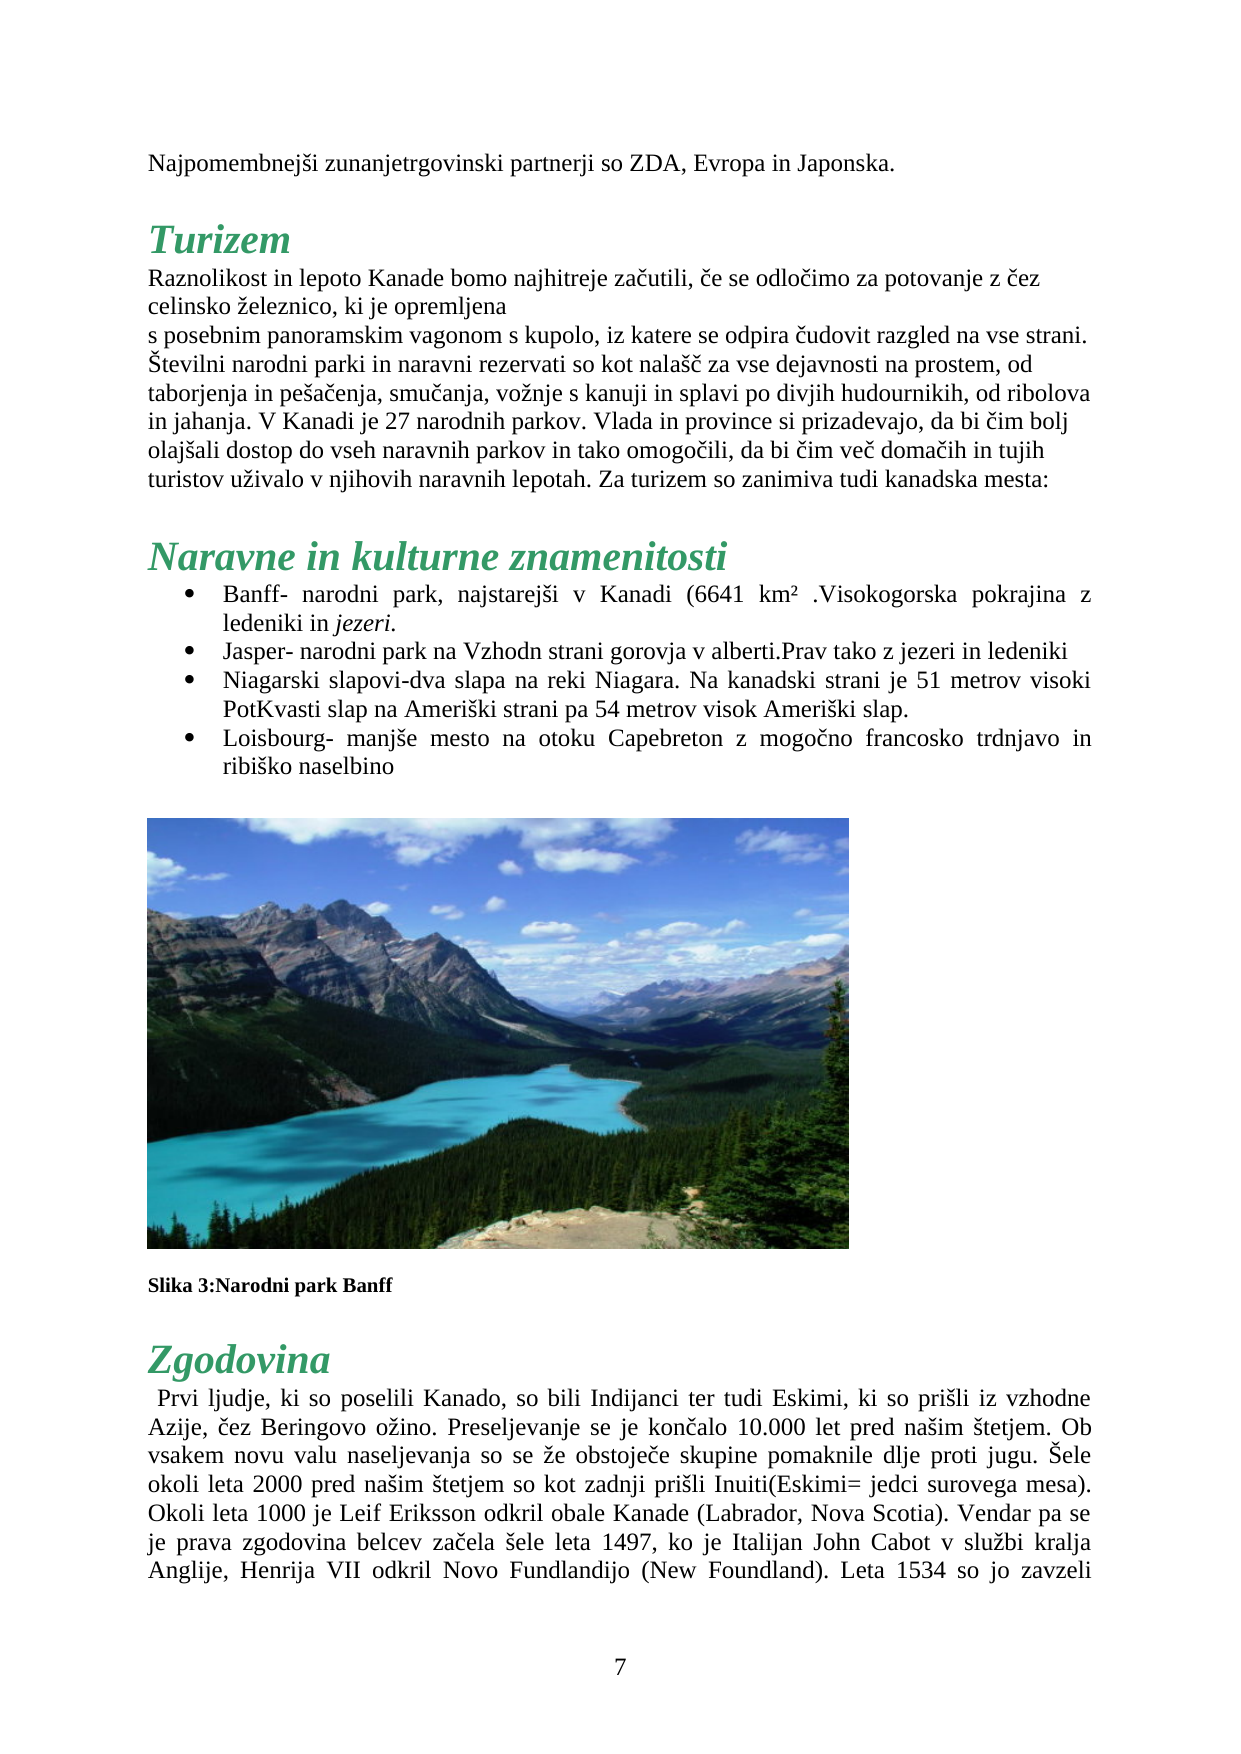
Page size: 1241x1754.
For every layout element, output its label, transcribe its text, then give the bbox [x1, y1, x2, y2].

subtitle Naravne in kulturne znamenitosti [148, 531, 1093, 579]
subtitle Zgodovina [148, 1335, 1093, 1383]
text Slika 3:Narodni park Banff [148, 1272, 1093, 1297]
text Prvi ljudje, ki so poselili Kanado, so bili Indijanci ter tudi Eskimi, ki so prišli iz vzhodne Azije, čez Beringovo ožino. Preseljevanje se je končalo 10.000 let pred našim štetjem. Ob vsakem novu valu naseljevanja so se že obstoječe skupine pomaknile dlje proti jugu. Šele okoli leta 2000 pred našim štetjem so kot zadnji prišli Inuiti(Eskimi= jedci surovega mesa). Okoli leta 1000 je Leif Eriksson odkril obale Kanade (Labrador, Nova Scotia). Vendar pa se je prava zgodovina belcev začela šele leta 1497, ko je Italijan John Cabot v službi kralja Anglije, Henrija VII odkril Novo Fundlandijo (New Foundland). Leta 1534 so jo zavzeli [148, 1383, 1093, 1584]
list Banff- narodni park, najstarejši v Kanadi (6641 km² .Visokogorska pokrajina z ledeniki in jezeri. [185, 579, 1093, 636]
list Loisbourg- manjše mesto na otoku Capebreton z mogočno francosko trdnjavo in ribiško naselbino [185, 723, 1093, 780]
picture [147, 818, 849, 1249]
list Niagarski slapovi-dva slapa na reki Niagara. Na kanadski strani je 51 metrov visoki PotKvasti slap na Ameriški strani pa 54 metrov visok Ameriški slap. [185, 665, 1093, 723]
list Jasper- narodni park na Vzhodn strani gorovja v alberti.Prav tako z jezeri in ledeniki [185, 636, 1093, 665]
text s posebnim panoramskim vagonom s kupolo, iz katere se odpira čudovit razgled na vse strani. Številni narodni parki in naravni rezervati so kot nalašč za vse dejavnosti na prostem, od taborjenja in pešačenja, smučanja, vožnje s kanuji in splavi po divjih hudournikih, od ribolova in jahanja. V Kanadi je 27 narodnih parkov. Vlada in province si prizadevajo, da bi čim bolj olajšali dostop do vseh naravnih parkov in tako omogočili, da bi čim več domačih in tujih turistov uživalo v njihovih naravnih lepotah. Za turizem so zanimiva tudi kanadska mesta: [148, 320, 1093, 493]
subtitle Turizem [148, 215, 1093, 263]
text Raznolikost in lepoto Kanade bomo najhitreje začutili, če se odločimo za potovanje z čez celinsko železnico, ki je opremljena [148, 263, 1093, 320]
text Najpomembnejši zunanjetrgovinski partnerji so ZDA, Evropa in Japonska. [148, 148, 1093, 176]
